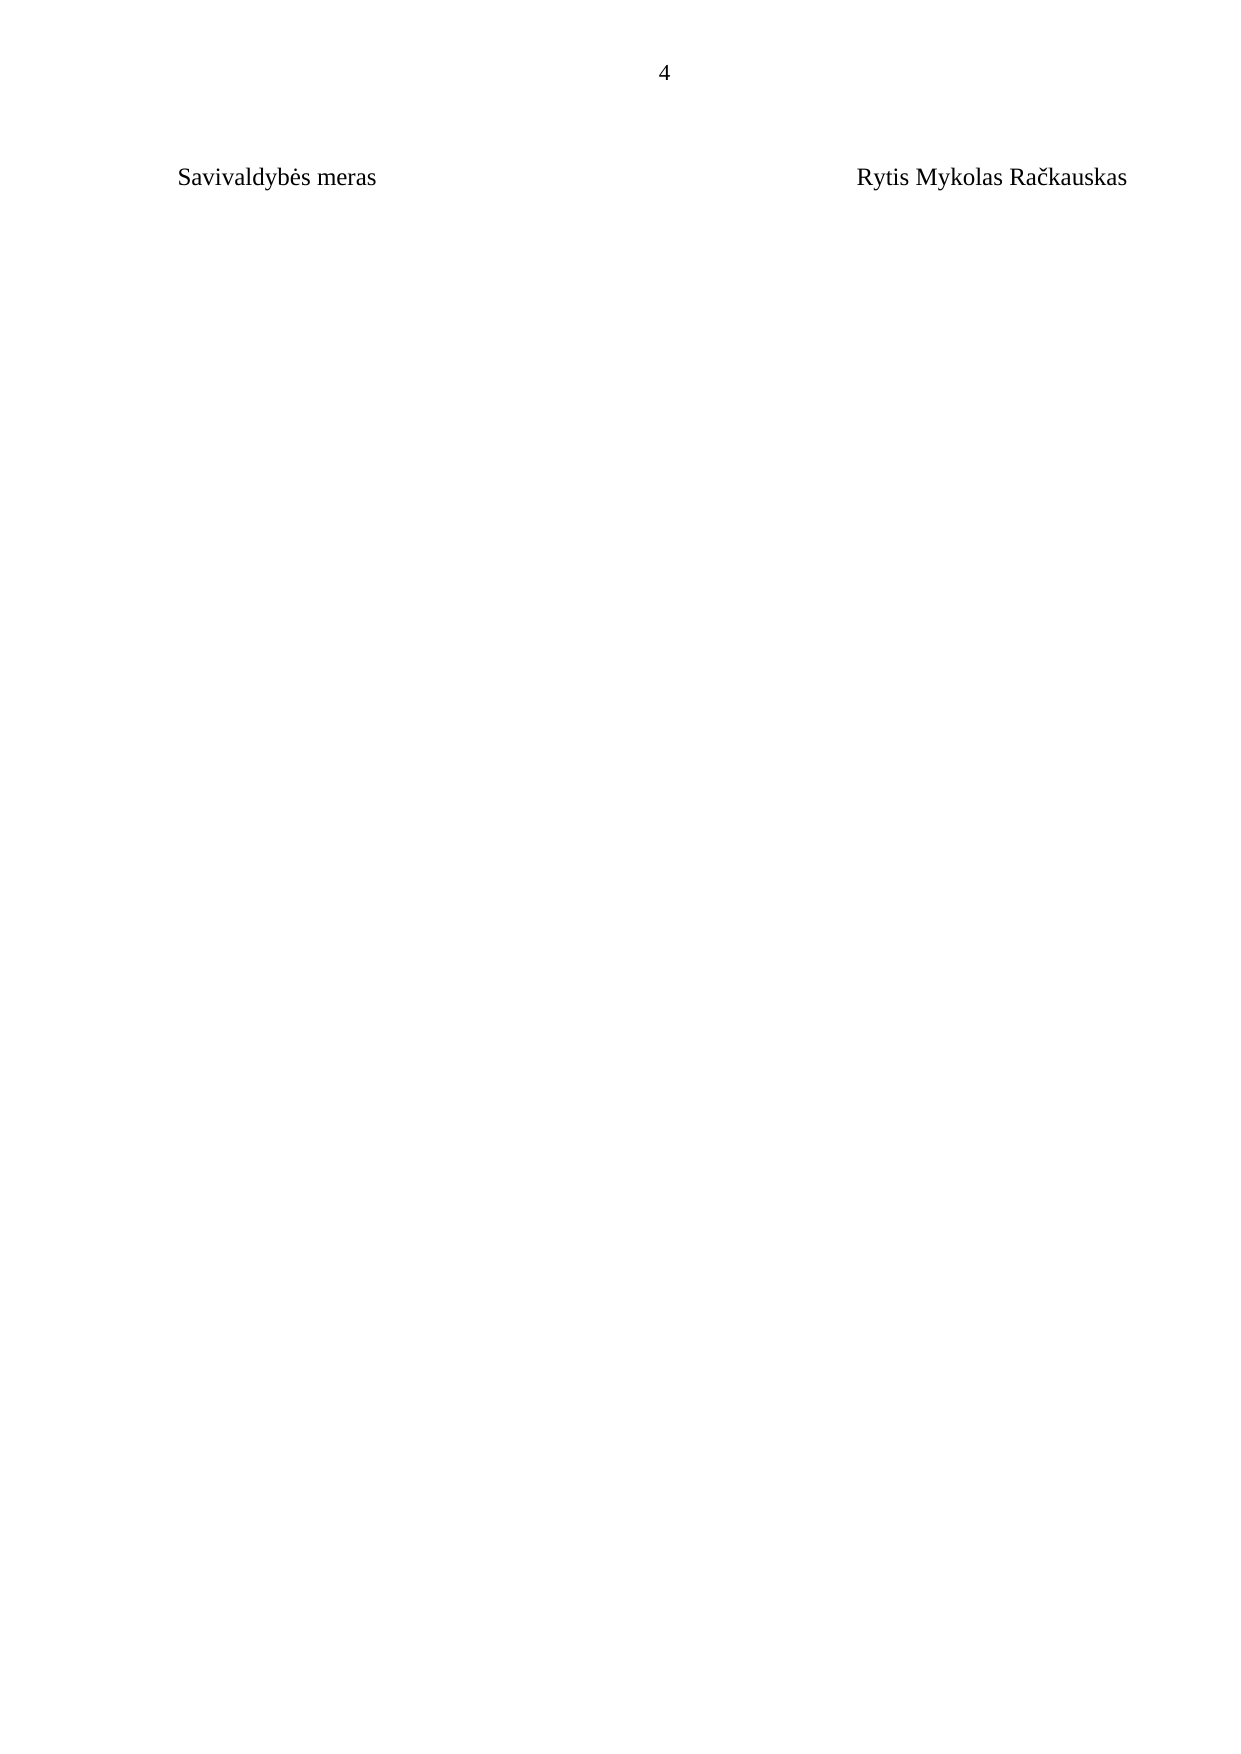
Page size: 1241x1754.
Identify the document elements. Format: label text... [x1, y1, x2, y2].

text Savivaldybės meras Rytis Mykolas Račkauskas [177, 162, 1152, 190]
